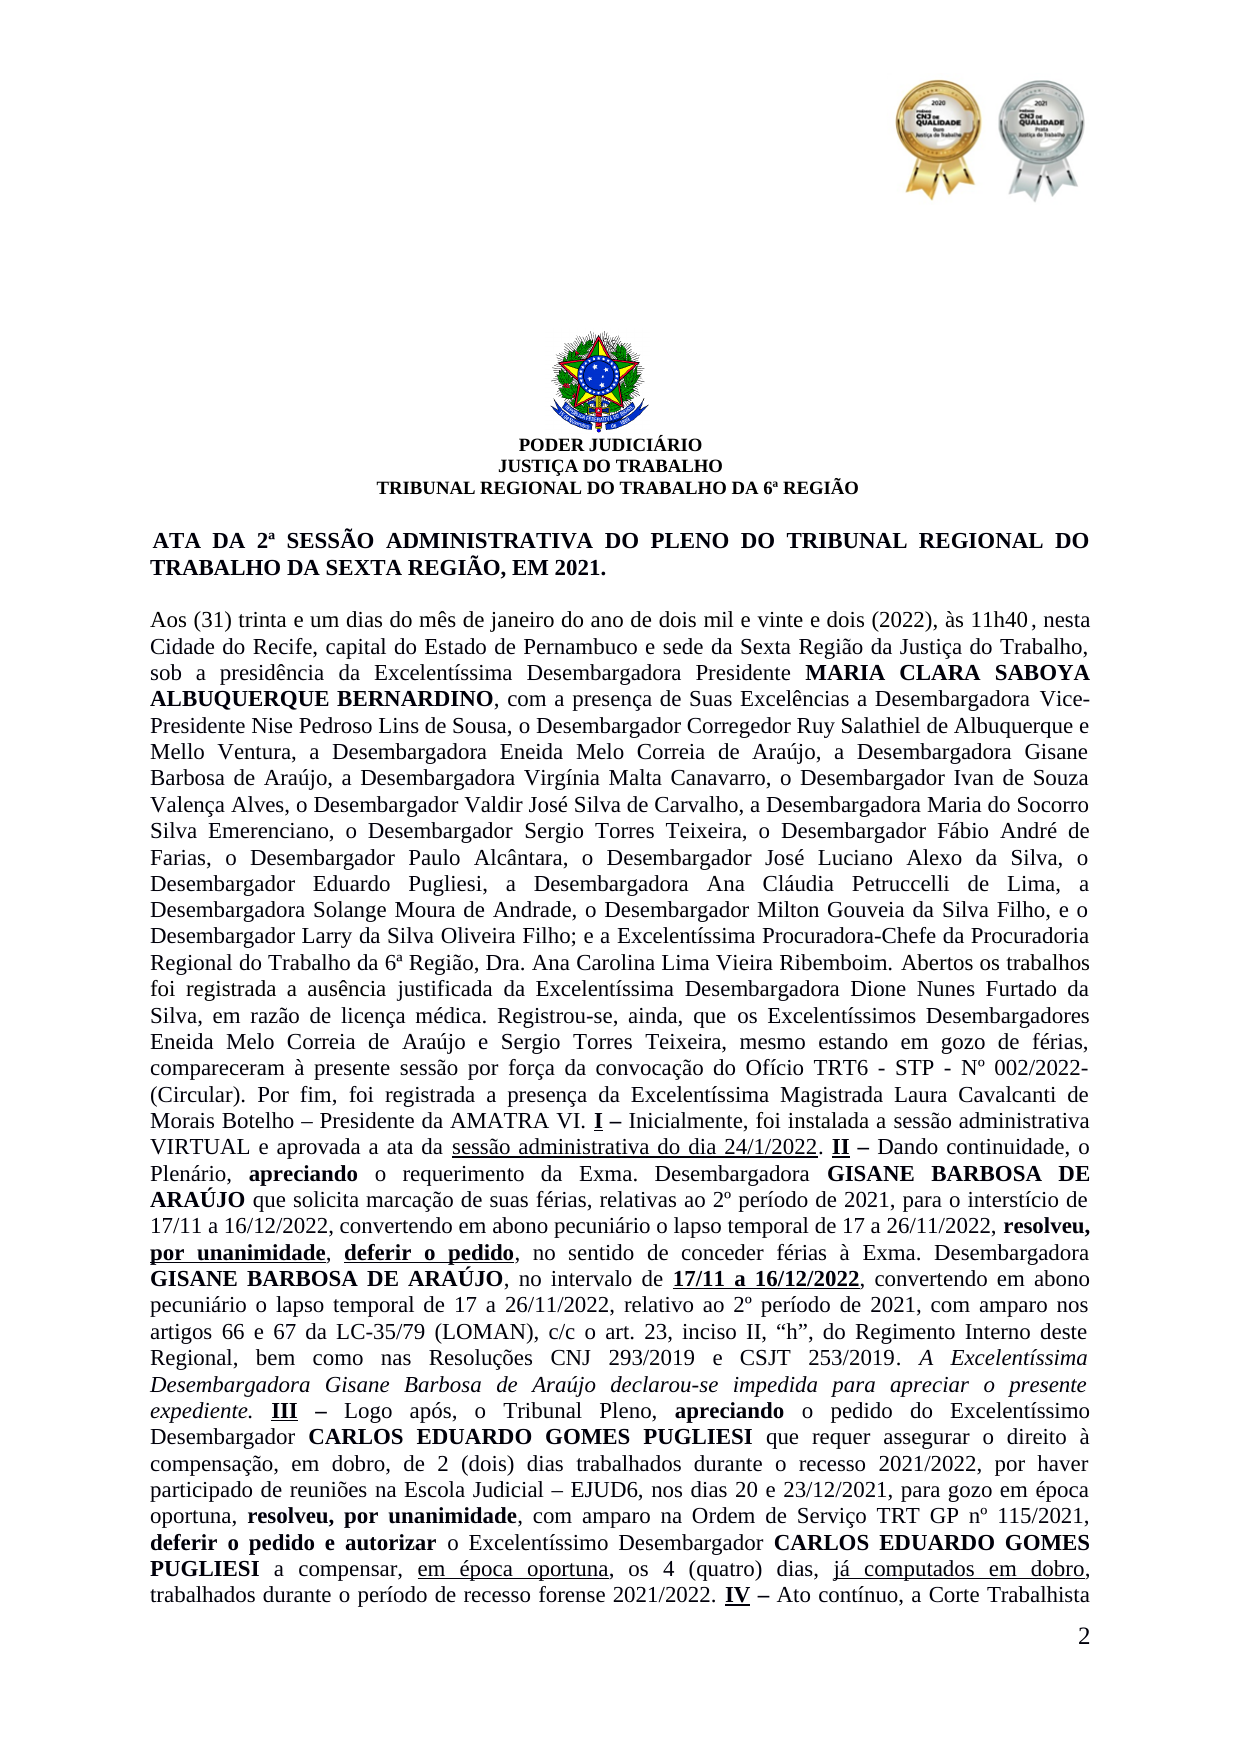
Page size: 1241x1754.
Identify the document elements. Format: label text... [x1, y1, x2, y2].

text Aos (31) trinta e um dias do mês de janeiro do ano de dois mil e vinte e dois (2022), às 11h40, nesta Cidade do Recife, capital do Estado de Pernambuco e sede da Sexta Região da Justiça do Trabalho, sob a presidência da Excelentíssima Desembargadora Presidente MARIA CLARA SABOYA ALBUQUERQUE BERNARDINO, com a presença de Suas Excelências a Desembargadora Vice-Presidente Nise Pedroso Lins de Sousa, o Desembargador Corregedor Ruy Salathiel de Albuquerque e Mello Ventura, a Desembargadora Eneida Melo Correia de Araújo, a Desembargadora Gisane Barbosa de Araújo, a Desembargadora Virgínia Malta Canavarro, o Desembargador Ivan de Souza Valença Alves, o Desembargador Valdir José Silva de Carvalho, a Desembargadora Maria do Socorro Silva Emerenciano, o Desembargador Sergio Torres Teixeira, o Desembargador Fábio André de Farias, o Desembargador Paulo Alcântara, o Desembargador José Luciano Alexo da Silva, o Desembargador Eduardo Pugliesi, a Desembargadora Ana Cláudia Petruccelli de Lima, a Desembargadora Solange Moura de Andrade, o Desembargador Milton Gouveia da Silva Filho, e o Desembargador Larry da Silva Oliveira Filho; e a Excelentíssima Procuradora-Chefe da Procuradoria Regional do Trabalho da 6ª Região, Dra. Ana Carolina Lima Vieira Ribemboim. Abertos os trabalhos foi registrada a ausência justificada da Excelentíssima Desembargadora Dione Nunes Furtado da Silva, em razão de licença médica. Registrou-se, ainda, que os Excelentíssimos Desembargadores Eneida Melo Correia de Araújo e Sergio Torres Teixeira, mesmo estando em gozo de férias, compareceram à presente sessão por força da convocação do Ofício TRT6 - STP - Nº 002/2022-(Circular). Por fim, foi registrada a presença da Excelentíssima Magistrada Laura Cavalcanti de Morais Botelho – Presidente da AMATRA VI. I – Inicialmente, foi instalada a sessão administrativa VIRTUAL e aprovada a ata da sessão administrativa do dia 24/1/2022. II – Dando continuidade, o Plenário, apreciando o requerimento da Exma. Desembargadora GISANE BARBOSA DE ARAÚJO que solicita marcação de suas férias, relativas ao 2º período de 2021, para o interstício de 17/11 a 16/12/2022, convertendo em abono pecuniário o lapso temporal de 17 a 26/11/2022, resolveu, por unanimidade, deferir o pedido, no sentido de conceder férias à Exma. Desembargadora GISANE BARBOSA DE ARAÚJO, no intervalo de 17/11 a 16/12/2022, convertendo em abono pecuniário o lapso temporal de 17 a 26/11/2022, relativo ao 2º período de 2021, com amparo nos artigos 66 e 67 da LC-35/79 (LOMAN), c/c o art. 23, inciso II, “h”, do Regimento Interno deste Regional, bem como nas Resoluções CNJ 293/2019 e CSJT 253/2019. A Excelentíssima Desembargadora Gisane Barbosa de Araújo declarou-se impedida para apreciar o presente expediente. III – Logo após, o Tribunal Pleno, apreciando o pedido do Excelentíssimo Desembargador CARLOS EDUARDO GOMES PUGLIESI que requer assegurar o direito à compensação, em dobro, de 2 (dois) dias trabalhados durante o recesso 2021/2022, por haver participado de reuniões na Escola Judicial – EJUD6, nos dias 20 e 23/12/2021, para gozo em época oportuna, resolveu, por unanimidade, com amparo na Ordem de Serviço TRT GP nº 115/2021, deferir o pedido e autorizar o Excelentíssimo Desembargador CARLOS EDUARDO GOMES PUGLIESI a compensar, em época oportuna, os 4 (quatro) dias, já computados em dobro, trabalhados durante o período de recesso forense 2021/2022. IV – Ato contínuo, a Corte Trabalhista [150, 606, 1090, 1608]
text ATA DA 2ª SESSÃO ADMINISTRATIVA DO PLENO DO TRIBUNAL REGIONAL DO TRABALHO DA SEXTA REGIÃO, EM 2021. [150, 527, 1091, 580]
